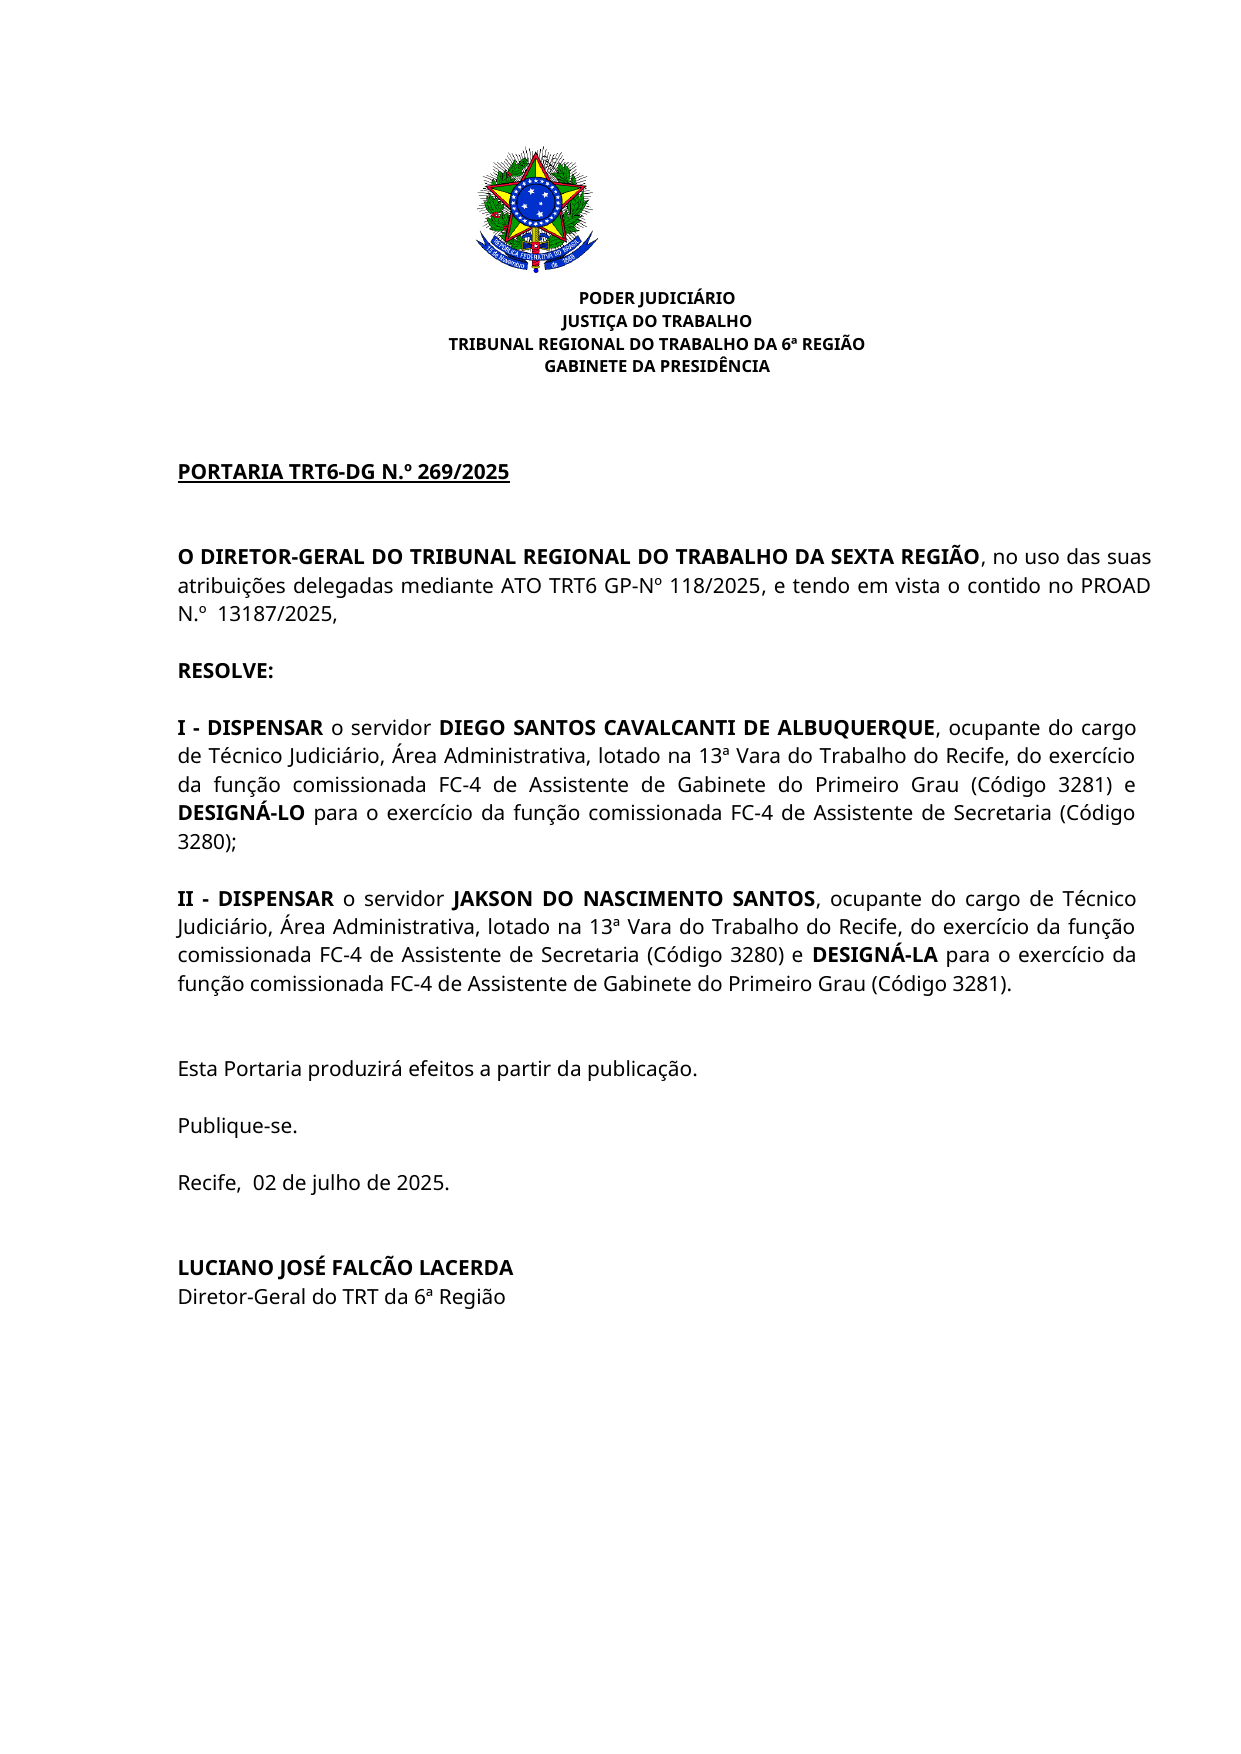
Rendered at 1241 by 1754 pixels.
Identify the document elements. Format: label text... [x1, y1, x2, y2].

text LUCIANO JOSÉ FALCÃO LACERDA [177, 1253, 1152, 1282]
text II - DISPENSAR o servidor JAKSON DO NASCIMENTO SANTOS, ocupante do cargo de Técnico Judiciário, Área Administrativa, lotado na 13ª Vara do Trabalho do Recife, do exercício da função comissionada FC-4 de Assistente de Secretaria (Código 3280) e DESIGNÁ-LA para o exercício da função comissionada FC-4 de Assistente de Gabinete do Primeiro Grau (Código 3281). [177, 884, 1137, 997]
text RESOLVE: [177, 656, 1137, 684]
text PODER JUDICIÁRIO [177, 287, 1137, 309]
text O DIRETOR-GERAL DO TRIBUNAL REGIONAL DO TRABALHO DA SEXTA REGIÃO, no uso das suas atribuições delegadas mediante ATO TRT6 GP-Nº 118/2025, e tendo em vista o contido no PROAD N.º 13187/2025, [177, 542, 1152, 628]
text PORTARIA TRT6-DG N.º 269/2025 [177, 457, 1137, 486]
picture [469, 143, 601, 275]
text I - DISPENSAR o servidor DIEGO SANTOS CAVALCANTI DE ALBUQUERQUE, ocupante do cargo de Técnico Judiciário, Área Administrativa, lotado na 13ª Vara do Trabalho do Recife, do exercício da função comissionada FC-4 de Assistente de Gabinete do Primeiro Grau (Código 3281) e DESIGNÁ-LO para o exercício da função comissionada FC-4 de Assistente de Secretaria (Código 3280); [177, 713, 1137, 855]
text Publique-se. [177, 1111, 1137, 1139]
text Diretor-Geral do TRT da 6ª Região [177, 1282, 1137, 1310]
text JUSTIÇA DO TRABALHO [177, 309, 1137, 332]
text TRIBUNAL REGIONAL DO TRABALHO DA 6ª REGIÃO [177, 332, 1137, 355]
text Esta Portaria produzirá efeitos a partir da publicação. [177, 1054, 1137, 1083]
text Recife, 02 de julho de 2025. [177, 1168, 1137, 1196]
text GABINETE DA PRESIDÊNCIA [177, 355, 1137, 377]
